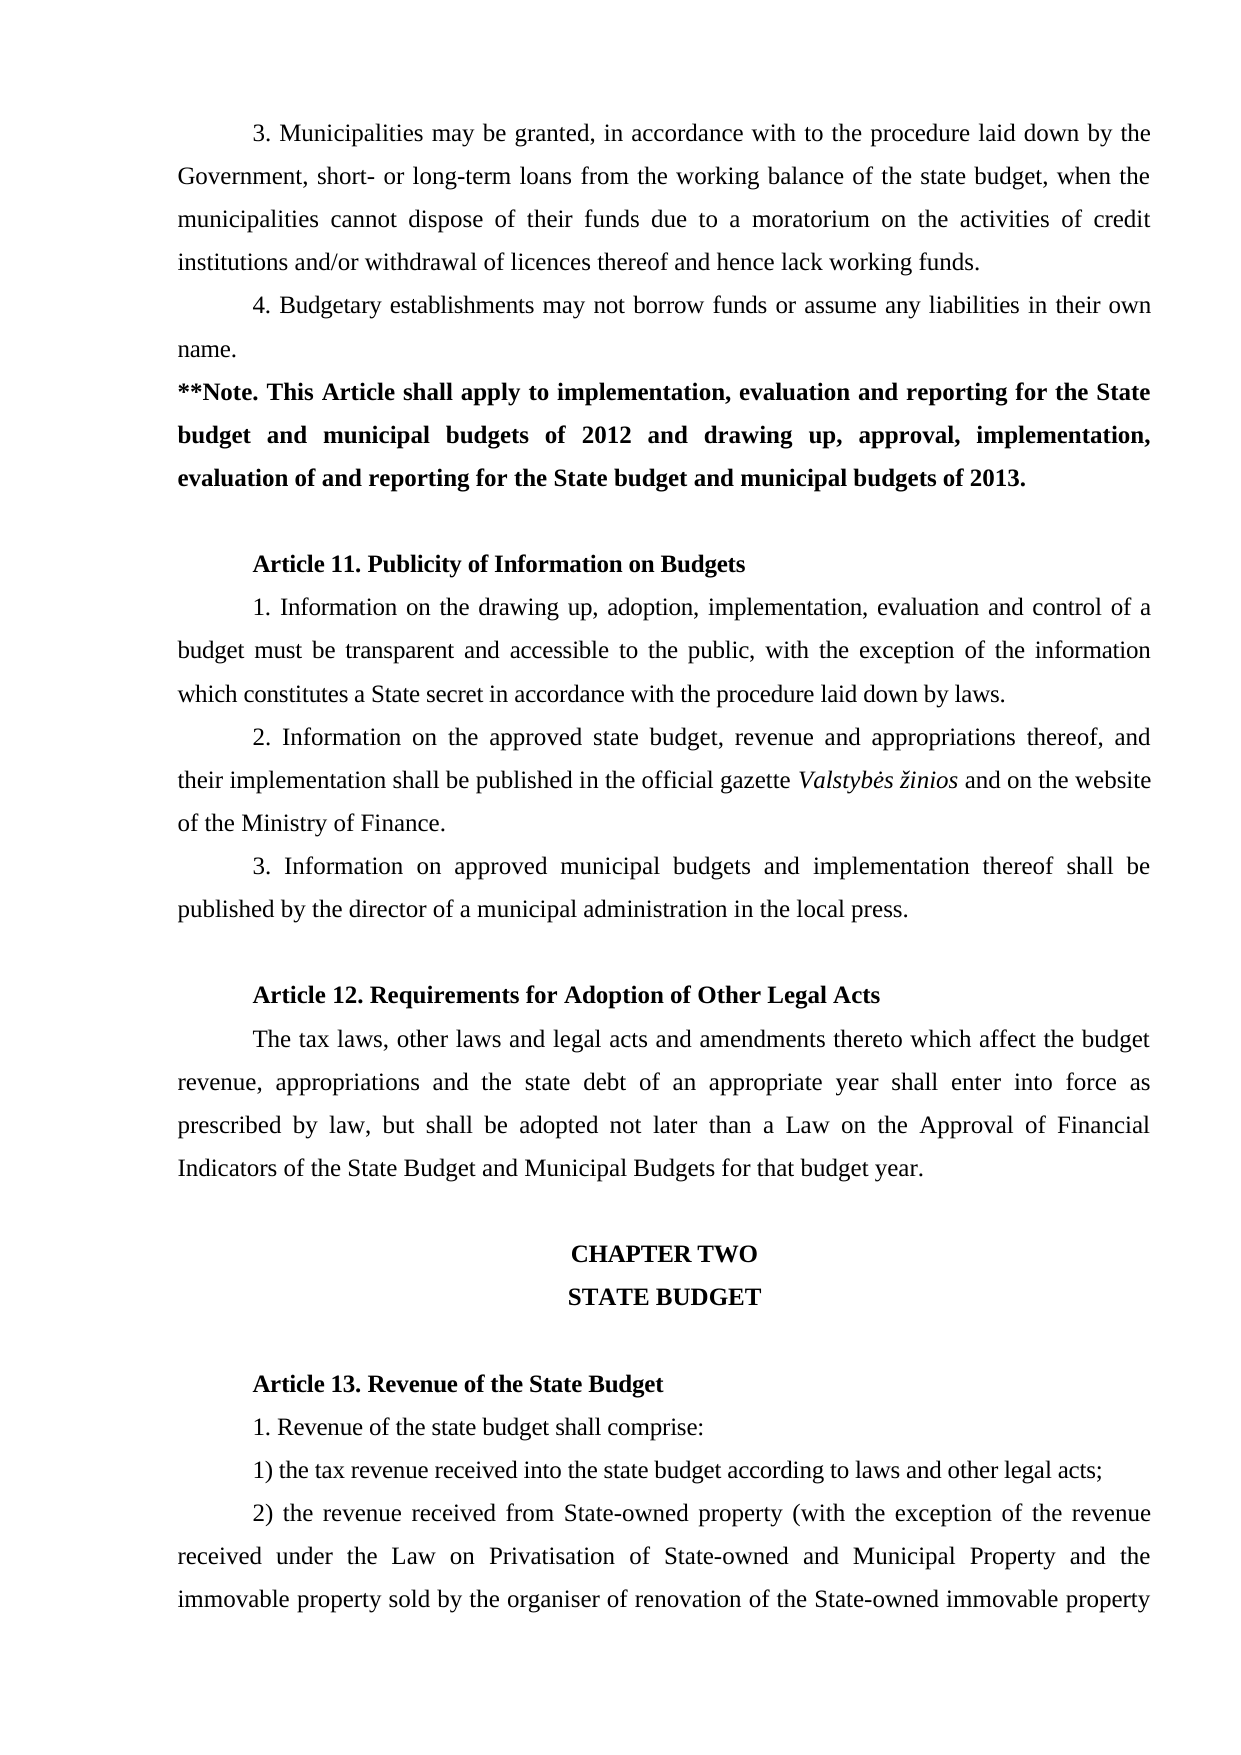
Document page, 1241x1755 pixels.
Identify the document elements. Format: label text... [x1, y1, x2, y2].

text 4. Budgetary establishments may not borrow funds or assume any liabilities in their own name. [177, 291, 1152, 362]
text 2) the revenue received from State-owned property (with the exception of the revenue received under the Law on Privatisation of State-owned and Municipal Property and the immovable property sold by the organiser of renovation of the State-owned immovable property [177, 1498, 1152, 1613]
text 1. Information on the drawing up, adoption, implementation, evaluation and control of a budget must be transparent and accessible to the public, with the exception of the information which constitutes a State secret in accordance with the procedure laid down by laws. [177, 592, 1152, 707]
text 3. Information on approved municipal budgets and implementation thereof shall be published by the director of a municipal administration in the local press. [177, 851, 1152, 923]
text 1. Revenue of the state budget shall comprise: [177, 1412, 1152, 1441]
text CHAPTER TWO [177, 1239, 1152, 1268]
text **Note. This Article shall apply to implementation, evaluation and reporting for the State budget and municipal budgets of 2012 and drawing up, approval, implementation, evaluation of and reporting for the State budget and municipal budgets of 2013. [177, 377, 1152, 492]
text Article 11. Publicity of Information on Budgets [177, 549, 1152, 578]
text The tax laws, other laws and legal acts and amendments thereto which affect the budget revenue, appropriations and the state debt of an appropriate year shall enter into force as prescribed by law, but shall be adopted not later than a Law on the Approval of Financial Indicators of the State Budget and Municipal Budgets for that budget year. [177, 1024, 1152, 1182]
text Article 13. Revenue of the State Budget [177, 1369, 1152, 1397]
text 3. Municipalities may be granted, in accordance with to the procedure laid down by the Government, short- or long-term loans from the working balance of the state budget, when the municipalities cannot dispose of their funds due to a moratorium on the activities of credit institutions and/or withdrawal of licences thereof and hence lack working funds. [177, 118, 1152, 276]
text Article 12. Requirements for Adoption of Other Legal Acts [177, 981, 1152, 1009]
text 1) the tax revenue received into the state budget according to laws and other legal acts; [177, 1455, 1152, 1484]
text STATE BUDGET [177, 1282, 1152, 1311]
text 2. Information on the approved state budget, revenue and appropriations thereof, and their implementation shall be published in the official gazette Valstybės žinios and on the website of the Ministry of Finance. [177, 722, 1152, 837]
